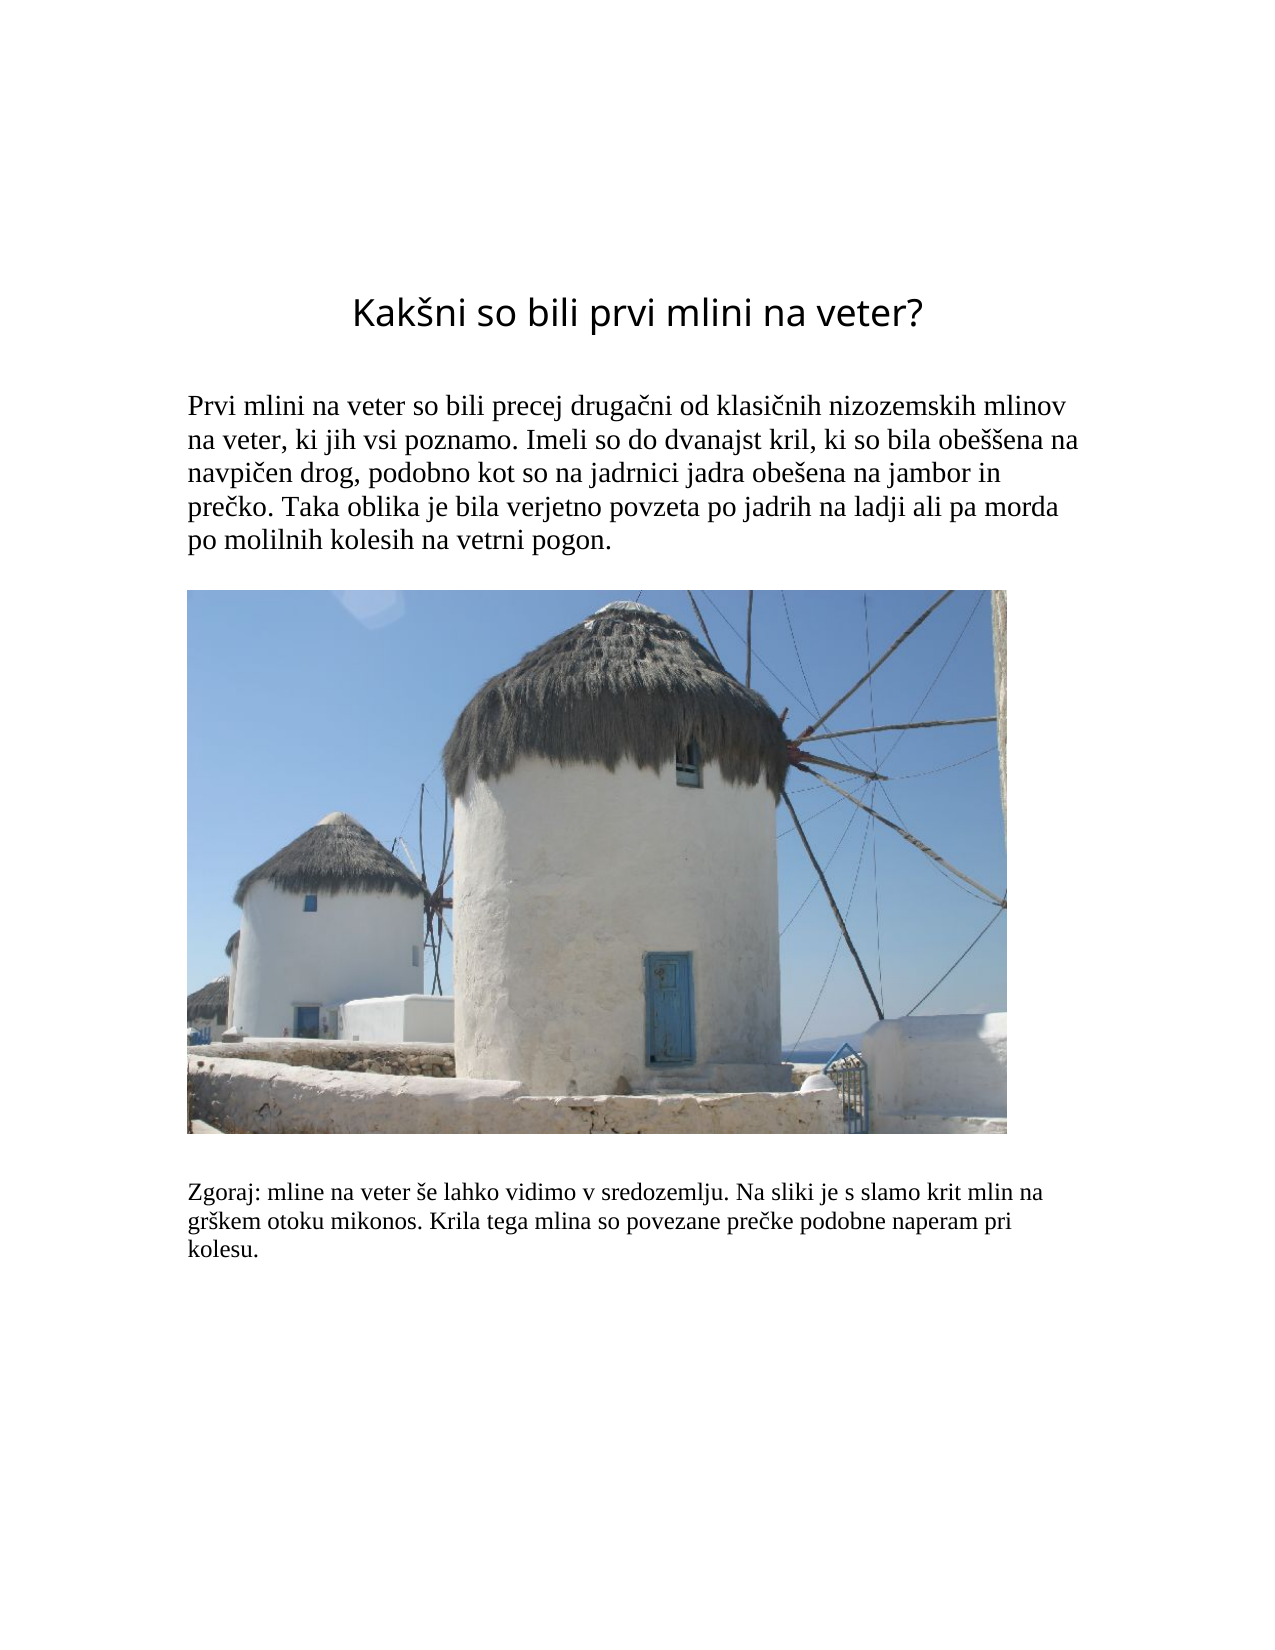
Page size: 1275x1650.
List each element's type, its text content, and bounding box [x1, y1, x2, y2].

text Kakšni so bili prvi mlini na veter? [187, 286, 1087, 337]
text Prvi mlini na veter so bili precej drugačni od klasičnih nizozemskih mlinov na veter, ki jih vsi poznamo. Imeli so do dvanajst kril, ki so bila obeššena na navpičen drog, podobno kot so na jadrnici jadra obešena na jambor in prečko. Taka oblika je bila verjetno povzeta po jadrih na ladji ali pa morda po molilnih kolesih na vetrni pogon. [187, 388, 1087, 556]
picture [187, 590, 1007, 1134]
text Zgoraj: mline na veter še lahko vidimo v sredozemlju. Na sliki je s slamo krit mlin na grškem otoku mikonos. Krila tega mlina so povezane prečke podobne naperam pri kolesu. [187, 1177, 1087, 1263]
